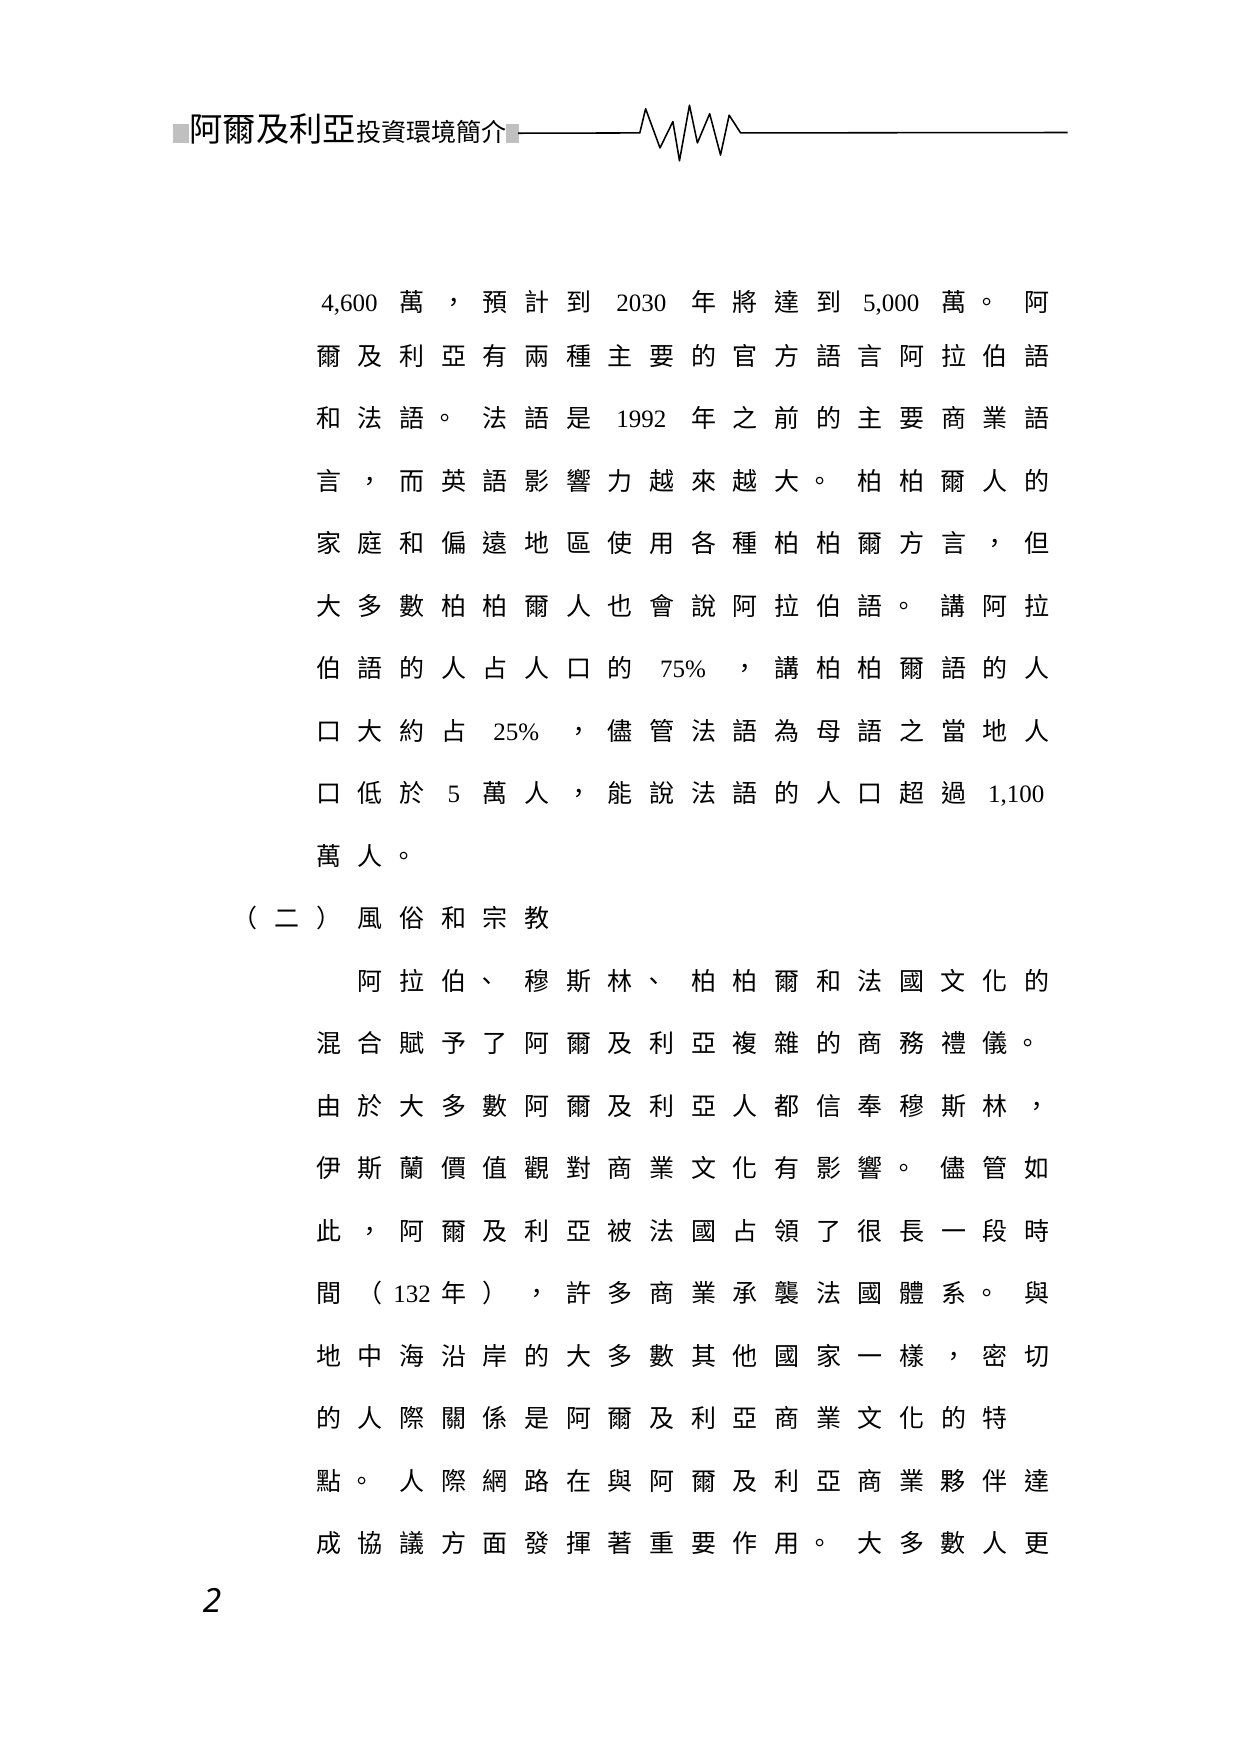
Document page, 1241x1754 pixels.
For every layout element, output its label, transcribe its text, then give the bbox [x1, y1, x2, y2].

text 阿拉伯、穆斯林、柏柏爾和法國文化的混合賦予了阿爾及利亞複雜的商務禮儀。由於大多數阿爾及利亞人都信奉穆斯林，伊斯蘭價值觀對商業文化有影響。儘管如此，阿爾及利亞被法國占領了很長一段時間（132年），許多商業承襲法國體系。與地中海沿岸的大多數其他國家一樣，密切的人際關係是阿爾及利亞商業文化的特點。人際網路在與阿爾及利亞商業夥伴達成協議方面發揮著重要作用。大多數人更 [281, 938, 1058, 1563]
text 4,600萬，預計到2030年將達到5,000萬。阿爾及利亞有兩種主要的官方語言阿拉伯語和法語。法語是1992年之前的主要商業語言，而英語影響力越來越大。柏柏爾人的家庭和偏遠地區使用各種柏柏爾方言，但大多數柏柏爾人也會說阿拉伯語。講阿拉伯語的人占人口的75%，講柏柏爾語的人口大約占25%，儘管法語為母語之當地人口低於5萬人，能說法語的人口超過1,100萬人。 [281, 250, 1058, 875]
text （二）風俗和宗教 [207, 875, 1058, 938]
